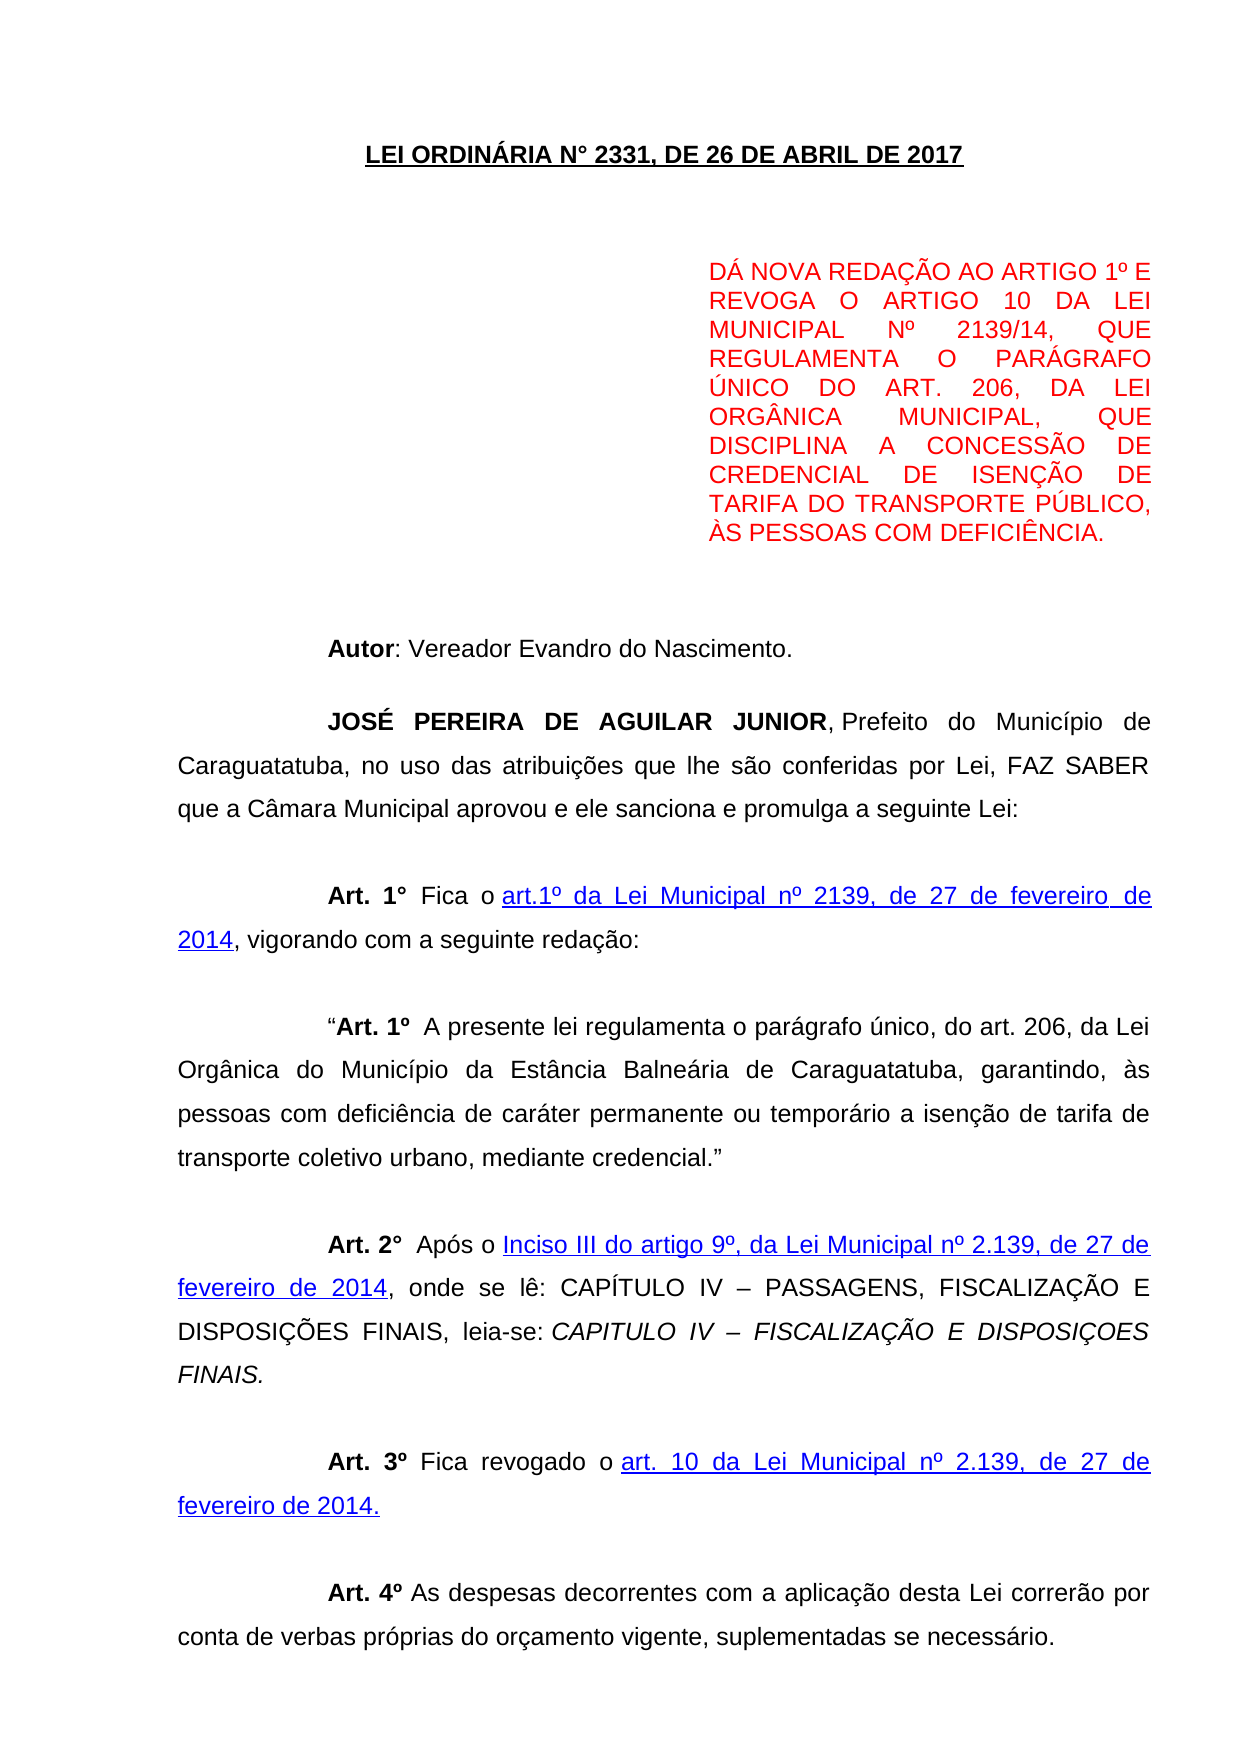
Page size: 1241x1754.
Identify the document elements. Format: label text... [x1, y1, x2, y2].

text Art. 4º As despesas decorrentes com a aplicação desta Lei correrão por conta de verbas próprias do orçamento vigente, suplementadas se necessário. [177, 1578, 1152, 1650]
text Autor: Vereador Evandro do Nascimento. [177, 634, 1152, 663]
text Art. 3º Fica revogado o art. 10 da Lei Municipal nº 2.139, de 27 de fevereiro de 2014. [177, 1447, 1152, 1520]
text LEI ORDINÁRIA N° 2331, DE 26 DE ABRIL DE 2017 [177, 140, 1152, 169]
text Art. 1° Fica o art.1º da Lei Municipal nº 2139, de 27 de fevereiro de 2014, vigorando com a seguinte redação: [177, 881, 1152, 954]
text JOSÉ PEREIRA DE AGUILAR JUNIOR, Prefeito do Município de Caraguatatuba, no uso das atribuições que lhe são conferidas por Lei, FAZ SABER que a Câmara Municipal aprovou e ele sanciona e promulga a seguinte Lei: [177, 707, 1152, 823]
text Art. 2° Após o Inciso III do artigo 9º, da Lei Municipal nº 2.139, de 27 de fevereiro de 2014, onde se lê: CAPÍTULO IV – PASSAGENS, FISCALIZAÇÃO E DISPOSIÇÕES FINAIS, leia-se: CAPITULO IV – FISCALIZAÇÃO E DISPOSIÇOES FINAIS. [177, 1229, 1152, 1389]
text “Art. 1º A presente lei regulamenta o parágrafo único, do art. 206, da Lei Orgânica do Município da Estância Balneária de Caraguatatuba, garantindo, às pessoas com deficiência de caráter permanente ou temporário a isenção de tarifa de transporte coletivo urbano, mediante credencial.” [177, 1012, 1152, 1171]
text DÁ NOVA REDAÇÃO AO ARTIGO 1º E REVOGA O ARTIGO 10 DA LEI MUNICIPAL Nº 2139/14, QUE REGULAMENTA O PARÁGRAFO ÚNICO DO ART. 206, DA LEI ORGÂNICA MUNICIPAL, QUE DISCIPLINA A CONCESSÃO DE CREDENCIAL DE ISENÇÃO DE TARIFA DO TRANSPORTE PÚBLICO, ÀS PESSOAS COM DEFICIÊNCIA. [709, 257, 1152, 547]
